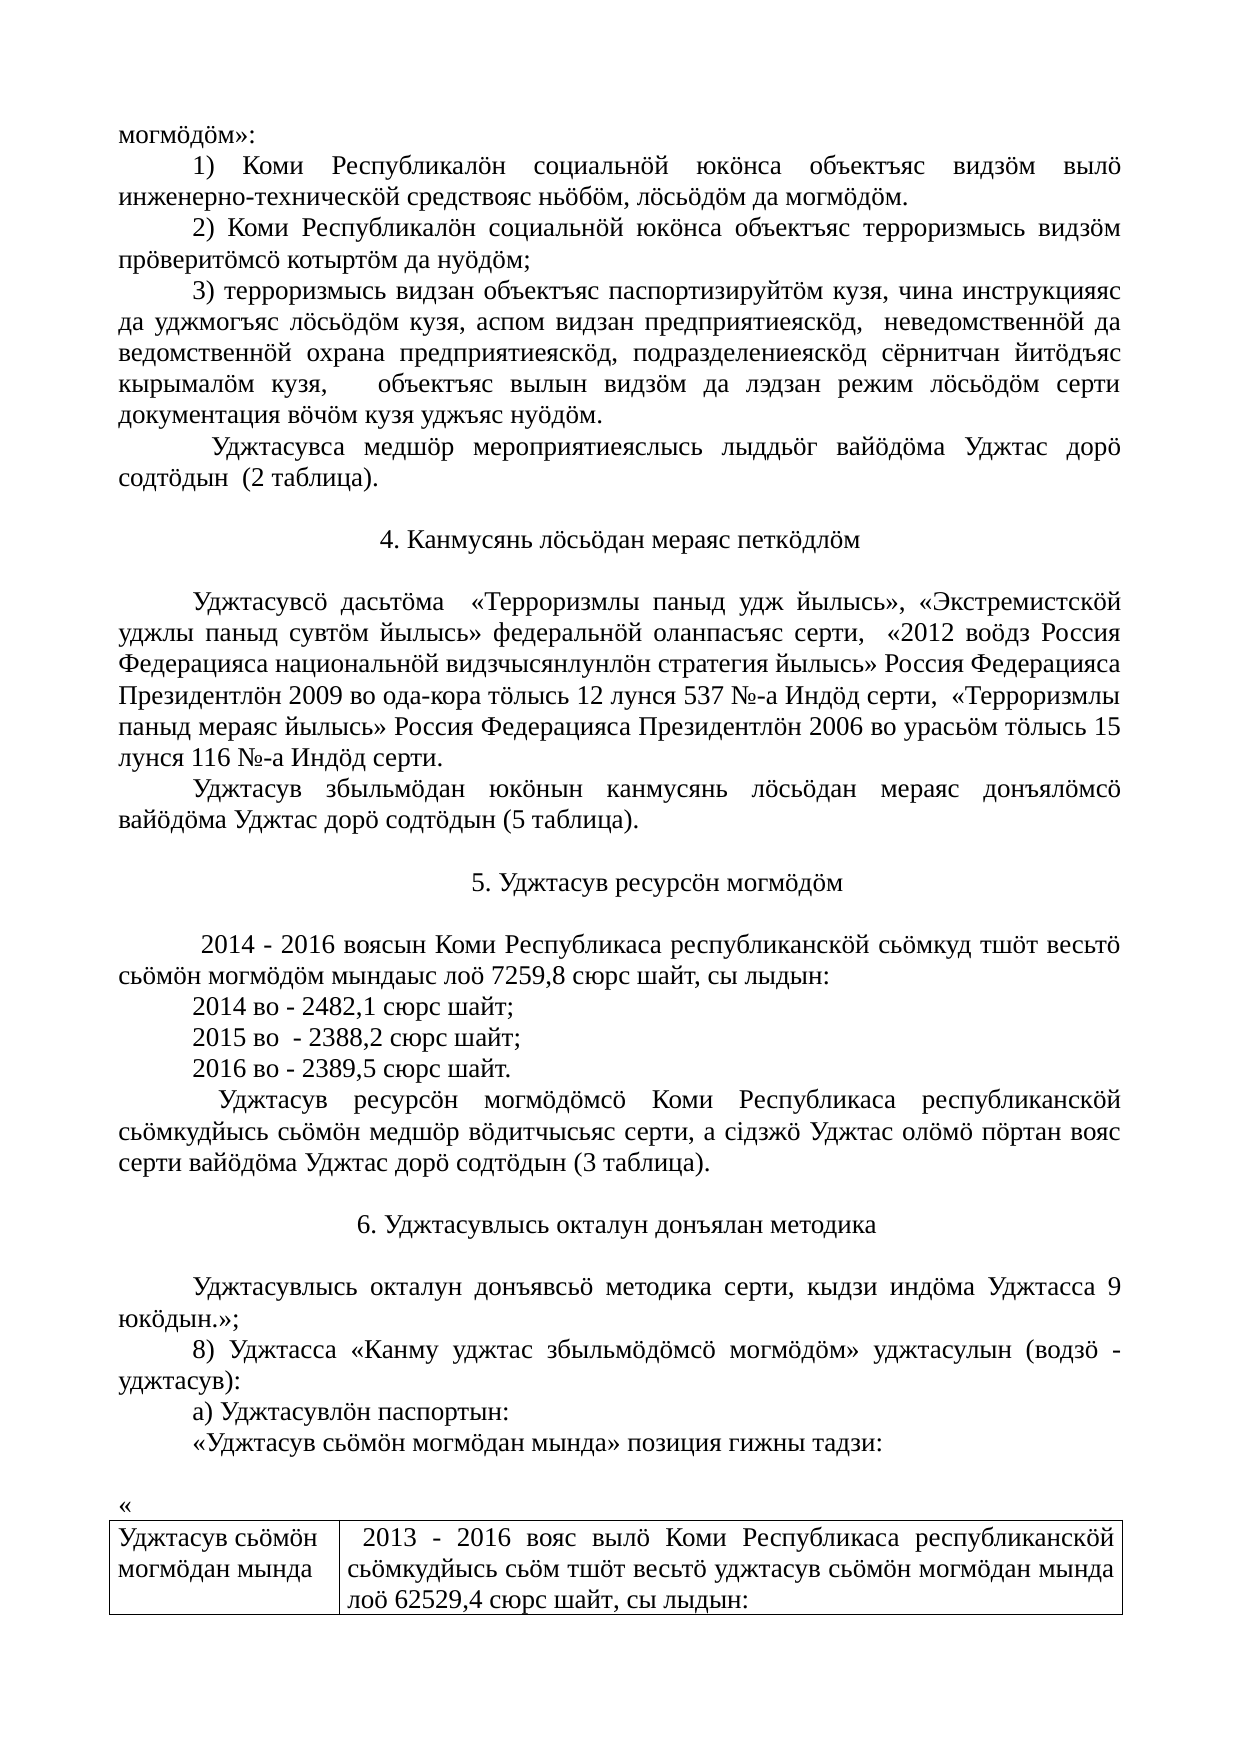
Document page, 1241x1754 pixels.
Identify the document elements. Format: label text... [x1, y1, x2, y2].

text « [118, 1488, 1122, 1520]
text Уджтасувлысь окталун донъявсьӧ методика серти, кыдзи индӧма Уджтасса 9 юкӧдын.»; [118, 1271, 1122, 1333]
text Уджтасув збыльмӧдан юкӧнын канмусянь лӧсьӧдан мераяс донъялӧмсӧ вайӧдӧма Уджтас дорӧ содтӧдын (5 таблица). [118, 772, 1122, 834]
table_header 2013 - 2016 вояс вылӧ Коми Республикаса республиканскӧй сьӧмкудйысь сьӧм тшӧт весьтӧ уджтасув сьӧмӧн могмӧдан мында лоӧ 62529,4 сюрс шайт, сы лыдын: [340, 1521, 1122, 1614]
text 6. Уджтасувлысь окталун донъялан методика [118, 1208, 1122, 1239]
text 1) Коми Республикалӧн социальнӧй юкӧнса объектъяс видзӧм вылӧ инженерно-техническӧй средствояс ньӧбӧм, лӧсьӧдӧм да могмӧдӧм. [118, 149, 1122, 212]
text 4. Канмусянь лӧсьӧдан мераяс петкӧдлӧм [118, 523, 1122, 554]
text 2014 во - 2482,1 сюрс шайт; [118, 990, 1122, 1021]
text могмӧдӧм»: [118, 118, 1122, 149]
text 3) терроризмысь видзан объектъяс паспортизируйтӧм кузя, чина инструкцияяс да уджмогъяс лӧсьӧдӧм кузя, аспом видзан предприятиеяскӧд, неведомственнӧй да ведомственнӧй охрана предприятиеяскӧд, подразделениеяскӧд сёрнитчан йитӧдъяс кырымалӧм кузя, объектъяс вылын видзӧм да лэдзан режим лӧсьӧдӧм серти документация вӧчӧм кузя уджъяс нуӧдӧм. [118, 274, 1122, 429]
text Уджтасув ресурсӧн могмӧдӧмсӧ Коми Республикаса республиканскӧй сьӧмкудйысь сьӧмӧн медшӧр вӧдитчысьяс серти, а сідзжӧ Уджтас олӧмӧ пӧртан вояс серти вайӧдӧма Уджтас дорӧ содтӧдын (3 таблица). [118, 1084, 1122, 1177]
table_header Уджтасув сьӧмӧн могмӧдан мында [110, 1521, 339, 1614]
text Уджтасувсӧ дасьтӧма «Терроризмлы паныд удж йылысь», «Экстремистскӧй уджлы паныд сувтӧм йылысь» федеральнӧй оланпасъяс серти, «2012 воӧдз Россия Федерацияса национальнӧй видзчысянлунлӧн стратегия йылысь» Россия Федерацияса Президентлӧн 2009 во ода-кора тӧлысь 12 лунся 537 №-а Индӧд серти, «Терроризмлы паныд мераяс йылысь» Россия Федерацияса Президентлӧн 2006 во урасьӧм тӧлысь 15 лунся 116 №-а Индӧд серти. [118, 585, 1122, 772]
text 2016 во - 2389,5 сюрс шайт. [118, 1052, 1122, 1084]
text а) Уджтасувлӧн паспортын: [118, 1395, 1122, 1426]
text Уджтасувса медшӧр мероприятиеяслысь лыддьӧг вайӧдӧма Уджтас дорӧ содтӧдын (2 таблица). [118, 429, 1122, 492]
text «Уджтасув сьӧмӧн могмӧдан мында» позиция гижны тадзи: [118, 1426, 1122, 1457]
text 5. Уджтасув ресурсӧн могмӧдӧм [118, 866, 1122, 897]
text 2014 - 2016 воясын Коми Республикаса республиканскӧй сьӧмкуд тшӧт весьтӧ сьӧмӧн могмӧдӧм мындаыс лоӧ 7259,8 сюрс шайт, сы лыдын: [118, 928, 1122, 990]
text 2) Коми Республикалӧн социальнӧй юкӧнса объектъяс терроризмысь видзӧм прӧверитӧмсӧ котыртӧм да нуӧдӧм; [118, 212, 1122, 274]
text 2015 во - 2388,2 сюрс шайт; [118, 1021, 1122, 1052]
text 8) Уджтасса «Канму уджтас збыльмӧдӧмсӧ могмӧдӧм» уджтасулын (водзӧ - уджтасув): [118, 1333, 1122, 1395]
